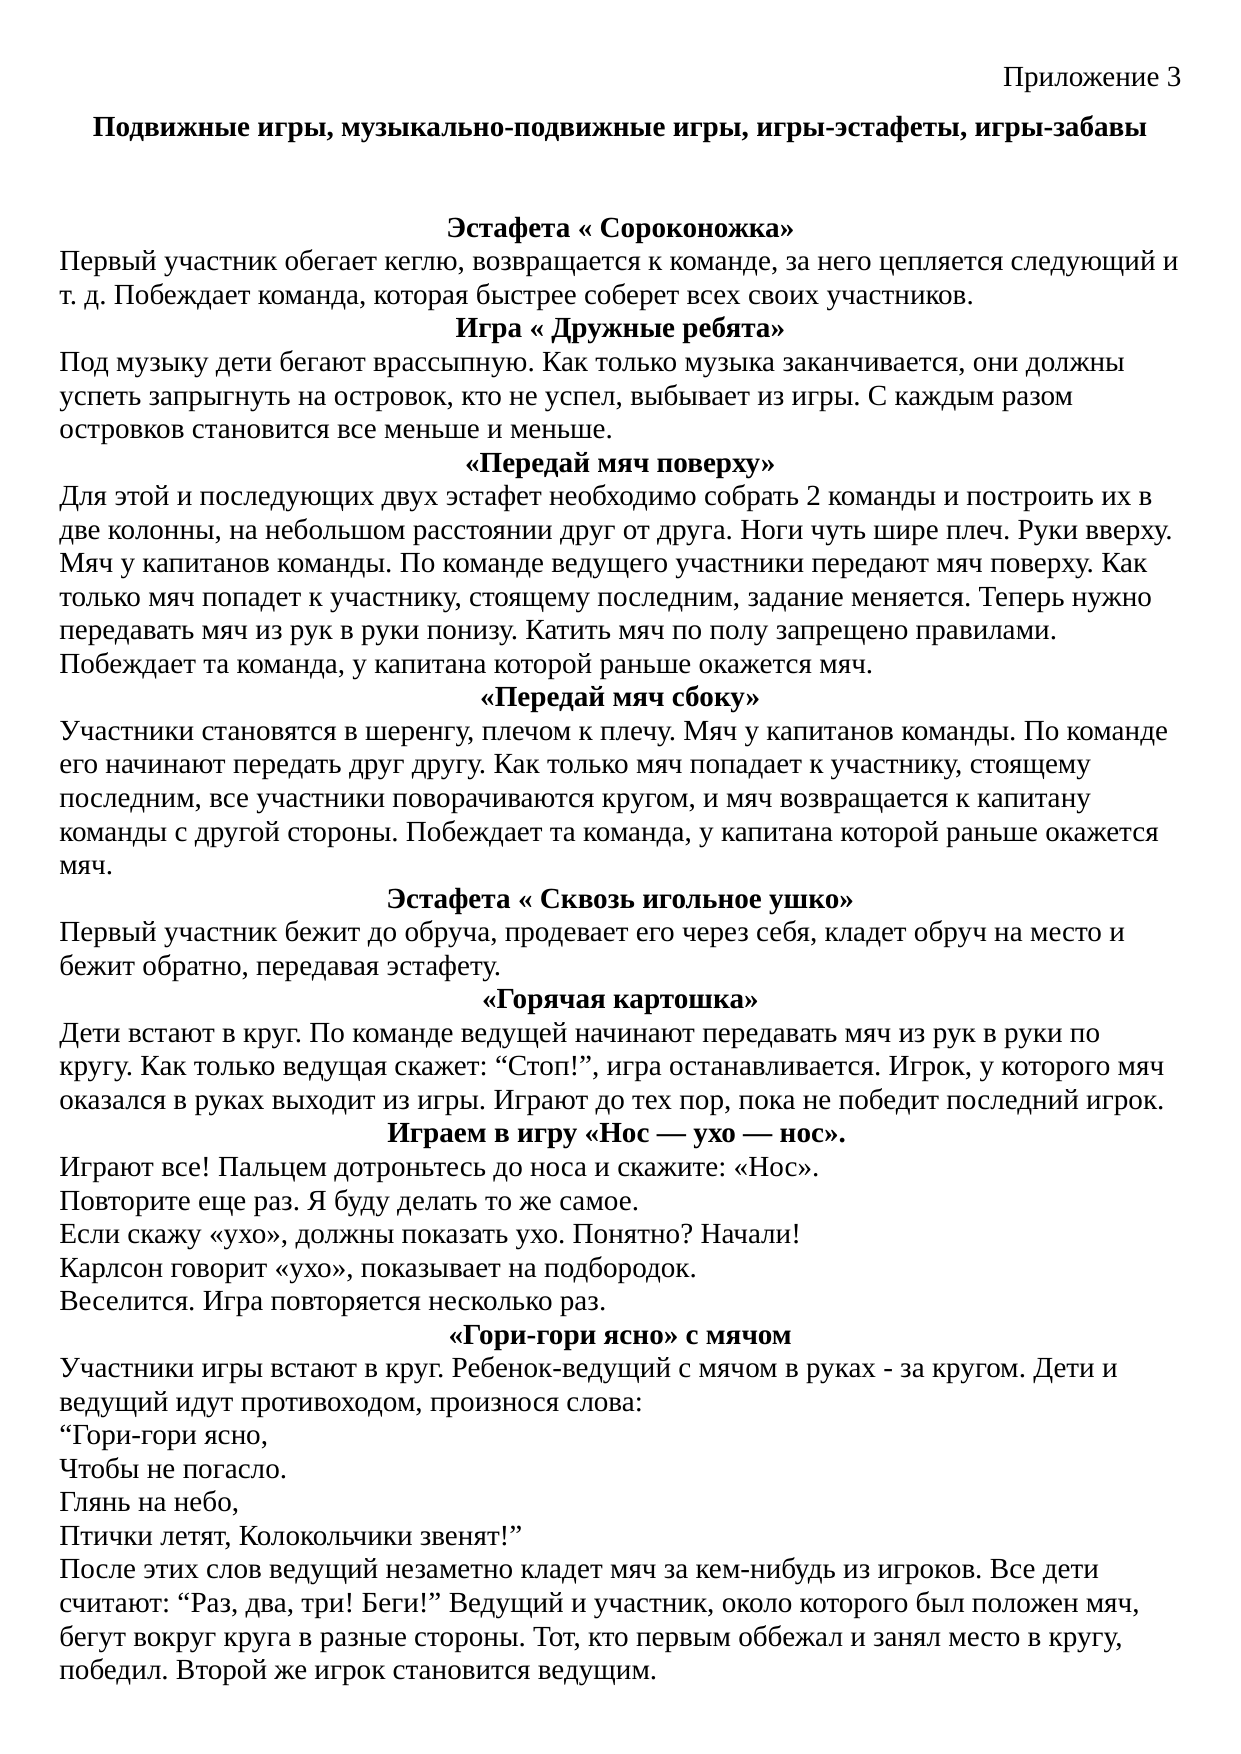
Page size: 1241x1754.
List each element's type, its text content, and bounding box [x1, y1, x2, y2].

text Участники становятся в шеренгу, плечом к плечу. Мяч у капитанов команды. По команде его начинают передать друг другу. Как только мяч попадает к участнику, стоящему последним, все участники поворачиваются кругом, и мяч возвращается к капитану команды с другой стороны. Побеждает та команда, у капитана которой раньше окажется мяч. [59, 713, 1181, 881]
text «Гори-гори ясно» с мячом [59, 1317, 1181, 1350]
text Дети встают в круг. По команде ведущей начинают передавать мяч из рук в руки по кругу. Как только ведущая скажет: “Стоп!”, игра останавливается. Игрок, у которого мяч оказался в руках выходит из игры. Играют до тех пор, пока не победит последний игрок. [59, 1015, 1181, 1116]
text «Горячая картошка» [59, 981, 1181, 1015]
text Повторите еще раз. Я буду делать то же самое. [59, 1183, 1181, 1216]
text Играют все! Пальцем дотроньтесь до носа и скажите: «Нос». [59, 1149, 1181, 1183]
text Глянь на небо, [59, 1484, 1181, 1518]
text Чтобы не погасло. [59, 1451, 1181, 1484]
text Карлсон говорит «ухо», показывает на подбородок. [59, 1250, 1181, 1283]
text Веселится. Игра повторяется несколько раз. [59, 1283, 1181, 1317]
text Первый участник обегает кеглю, возвращается к команде, за него цепляется следующий и т. д. Побеждает команда, которая быстрее соберет всех своих участников. [59, 243, 1181, 311]
text Подвижные игры, музыкально-подвижные игры, игры-эстафеты, игры-забавы [59, 109, 1181, 143]
text Для этой и последующих двух эстафет необходимо собрать 2 команды и построить их в две колонны, на небольшом расстоянии друг от друга. Ноги чуть шире плеч. Руки вверху. Мяч у капитанов команды. По команде ведущего участники передают мяч поверху. Как только мяч попадет к участнику, стоящему последним, задание меняется. Теперь нужно передавать мяч из рук в руки понизу. Катить мяч по полу запрещено правилами. Побеждает та команда, у капитана которой раньше окажется мяч. [59, 478, 1181, 679]
text Птички летят, Колокольчики звенят!” [59, 1518, 1181, 1552]
text «Передай мяч поверху» [59, 445, 1181, 478]
text Под музыку дети бегают врассыпную. Как только музыка заканчивается, они должны успеть запрыгнуть на островок, кто не успел, выбывает из игры. С каждым разом островков становится все меньше и меньше. [59, 344, 1181, 445]
text Первый участник бежит до обруча, продевает его через себя, кладет обруч на место и бежит обратно, передавая эстафету. [59, 914, 1181, 981]
text Игра « Дружные ребята» [59, 311, 1181, 344]
text После этих слов ведущий незаметно кладет мяч за кем-нибудь из игроков. Все дети считают: “Раз, два, три! Беги!” Ведущий и участник, около которого был положен мяч, бегут вокруг круга в разные стороны. Тот, кто первым оббежал и занял место в кругу, победил. Второй же игрок становится ведущим. [59, 1552, 1181, 1686]
text “Гори-гори ясно, [59, 1417, 1181, 1451]
text Эстафета « Сороконожка» [59, 210, 1181, 243]
text «Передай мяч сбоку» [59, 679, 1181, 713]
text Если скажу «ухо», должны показать ухо. Понятно? Начали! [59, 1216, 1181, 1250]
subtitle Приложение 3 [59, 59, 1181, 93]
text Эстафета « Сквозь игольное ушко» [59, 881, 1181, 914]
text Участники игры встают в круг. Ребенок-ведущий с мячом в руках - за кругом. Дети и ведущий идут противоходом, произнося слова: [59, 1350, 1181, 1417]
text Играем в игру «Нос — ухо — нос». [59, 1116, 1181, 1149]
